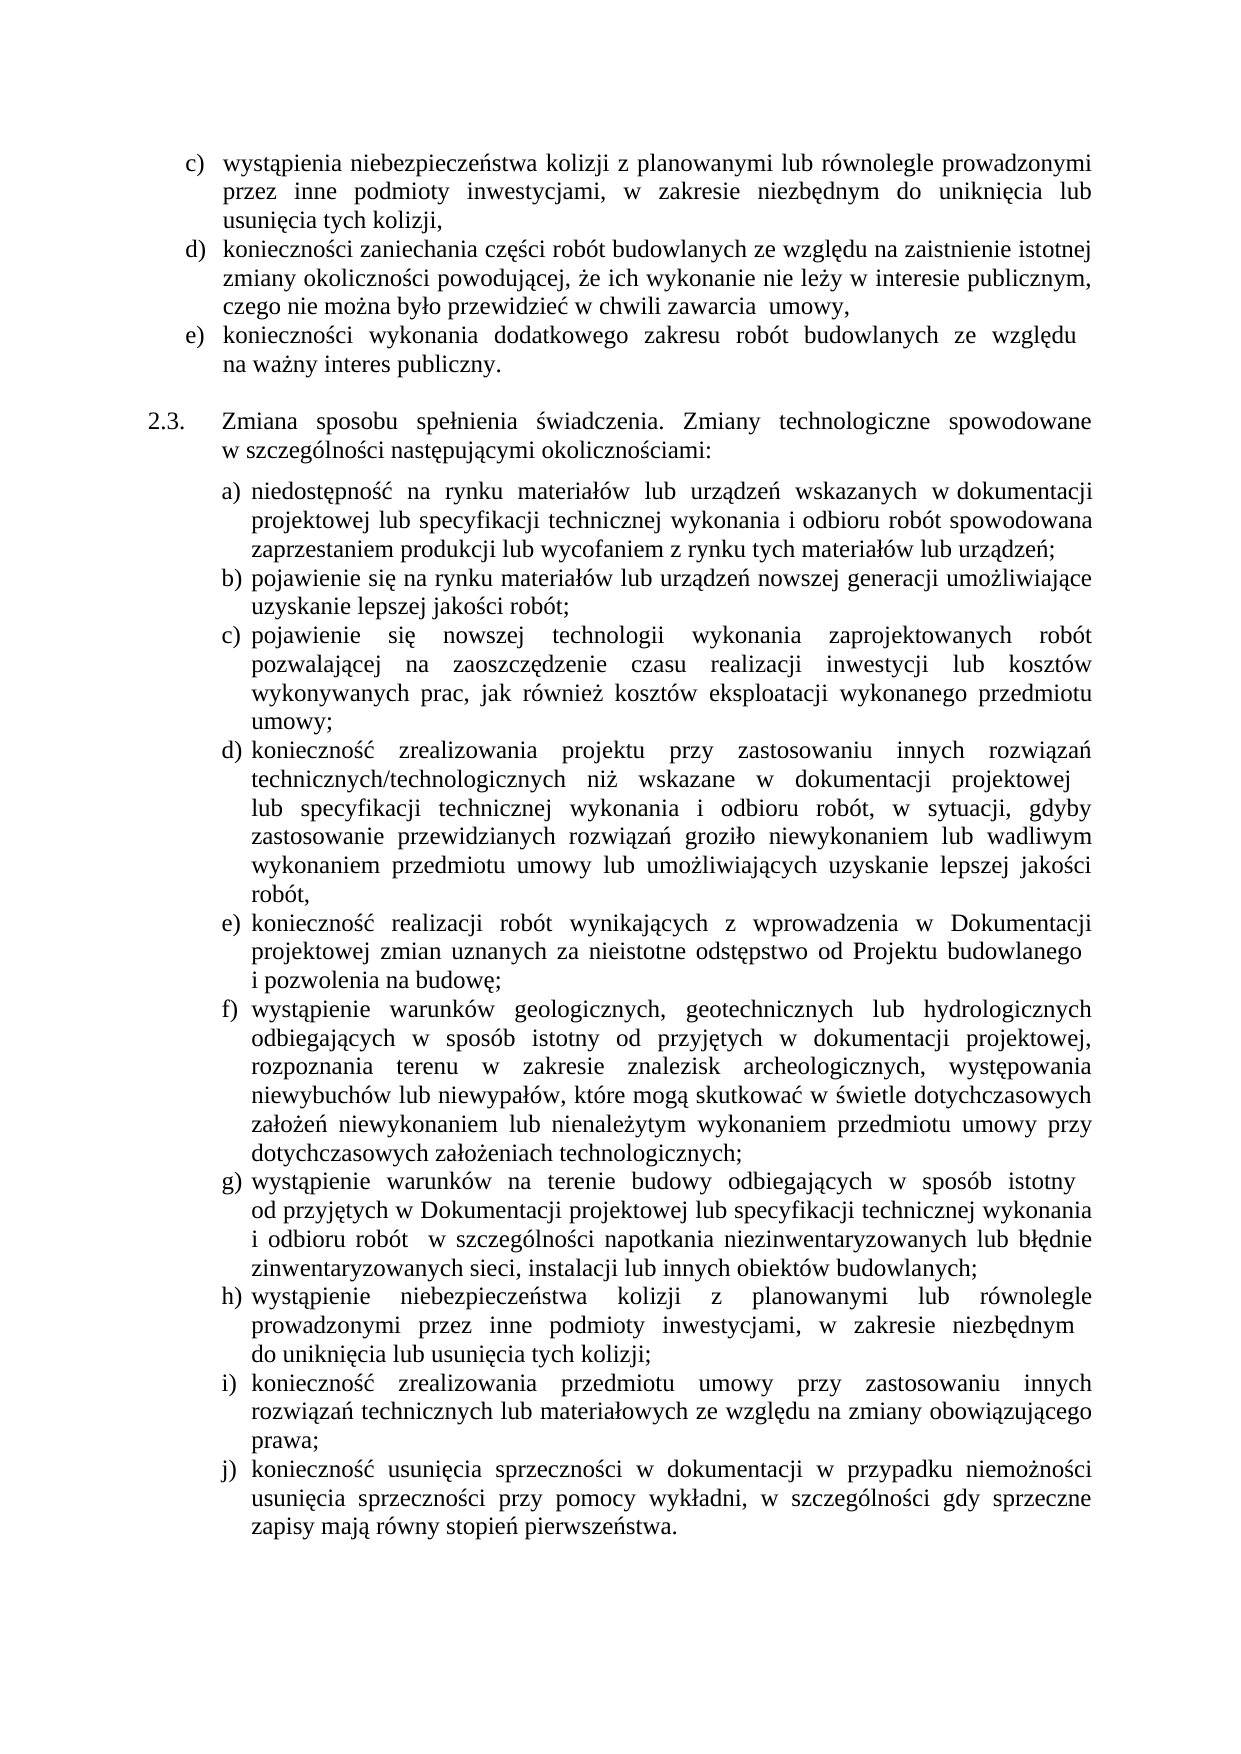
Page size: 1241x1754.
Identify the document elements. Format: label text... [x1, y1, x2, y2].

list konieczność realizacji robót wynikających z wprowadzenia w Dokumentacji projektowej zmian uznanych za nieistotne odstępstwo od Projektu budowlanego i pozwolenia na budowę; [221, 908, 1093, 994]
list konieczność usunięcia sprzeczności w dokumentacji w przypadku niemożności usunięcia sprzeczności przy pomocy wykładni, w szczególności gdy sprzeczne zapisy mają równy stopień pierwszeństwa. [221, 1454, 1093, 1540]
list konieczność zrealizowania projektu przy zastosowaniu innych rozwiązań technicznych/technologicznych niż wskazane w dokumentacji projektowej lub specyfikacji technicznej wykonania i odbioru robót, w sytuacji, gdyby zastosowanie przewidzianych rozwiązań groziło niewykonaniem lub wadliwym wykonaniem przedmiotu umowy lub umożliwiających uzyskanie lepszej jakości robót, [221, 735, 1093, 908]
list wystąpienie niebezpieczeństwa kolizji z planowanymi lub równolegle prowadzonymi przez inne podmioty inwestycjami, w zakresie niezbędnym do uniknięcia lub usunięcia tych kolizji; [221, 1281, 1093, 1368]
list Zmiana sposobu spełnienia świadczenia. Zmiany technologiczne spowodowane w szczególności następującymi okolicznościami: [148, 406, 1093, 464]
list pojawienie się nowszej technologii wykonania zaprojektowanych robót pozwalającej na zaoszczędzenie czasu realizacji inwestycji lub kosztów wykonywanych prac, jak również kosztów eksploatacji wykonanego przedmiotu umowy; [221, 620, 1093, 735]
list konieczność zrealizowania przedmiotu umowy przy zastosowaniu innych rozwiązań technicznych lub materiałowych ze względu na zmiany obowiązującego prawa; [221, 1368, 1093, 1454]
list wystąpienia niebezpieczeństwa kolizji z planowanymi lub równolegle prowadzonymi przez inne podmioty inwestycjami, w zakresie niezbędnym do uniknięcia lub usunięcia tych kolizji, [185, 148, 1093, 234]
list niedostępność na rynku materiałów lub urządzeń wskazanych w dokumentacji projektowej lub specyfikacji technicznej wykonania i odbioru robót spowodowana zaprzestaniem produkcji lub wycofaniem z rynku tych materiałów lub urządzeń; [221, 476, 1093, 563]
list pojawienie się na rynku materiałów lub urządzeń nowszej generacji umożliwiające uzyskanie lepszej jakości robót; [221, 563, 1093, 620]
list konieczności wykonania dodatkowego zakresu robót budowlanych ze względu na ważny interes publiczny. [185, 320, 1093, 378]
list konieczności zaniechania części robót budowlanych ze względu na zaistnienie istotnej zmiany okoliczności powodującej, że ich wykonanie nie leży w interesie publicznym, czego nie można było przewidzieć w chwili zawarcia umowy, [185, 234, 1093, 320]
list wystąpienie warunków na terenie budowy odbiegających w sposób istotny od przyjętych w Dokumentacji projektowej lub specyfikacji technicznej wykonania i odbioru robót w szczególności napotkania niezinwentaryzowanych lub błędnie zinwentaryzowanych sieci, instalacji lub innych obiektów budowlanych; [221, 1166, 1093, 1281]
list wystąpienie warunków geologicznych, geotechnicznych lub hydrologicznych odbiegających w sposób istotny od przyjętych w dokumentacji projektowej, rozpoznania terenu w zakresie znalezisk archeologicznych, występowania niewybuchów lub niewypałów, które mogą skutkować w świetle dotychczasowych założeń niewykonaniem lub nienależytym wykonaniem przedmiotu umowy przy dotychczasowych założeniach technologicznych; [221, 994, 1093, 1166]
